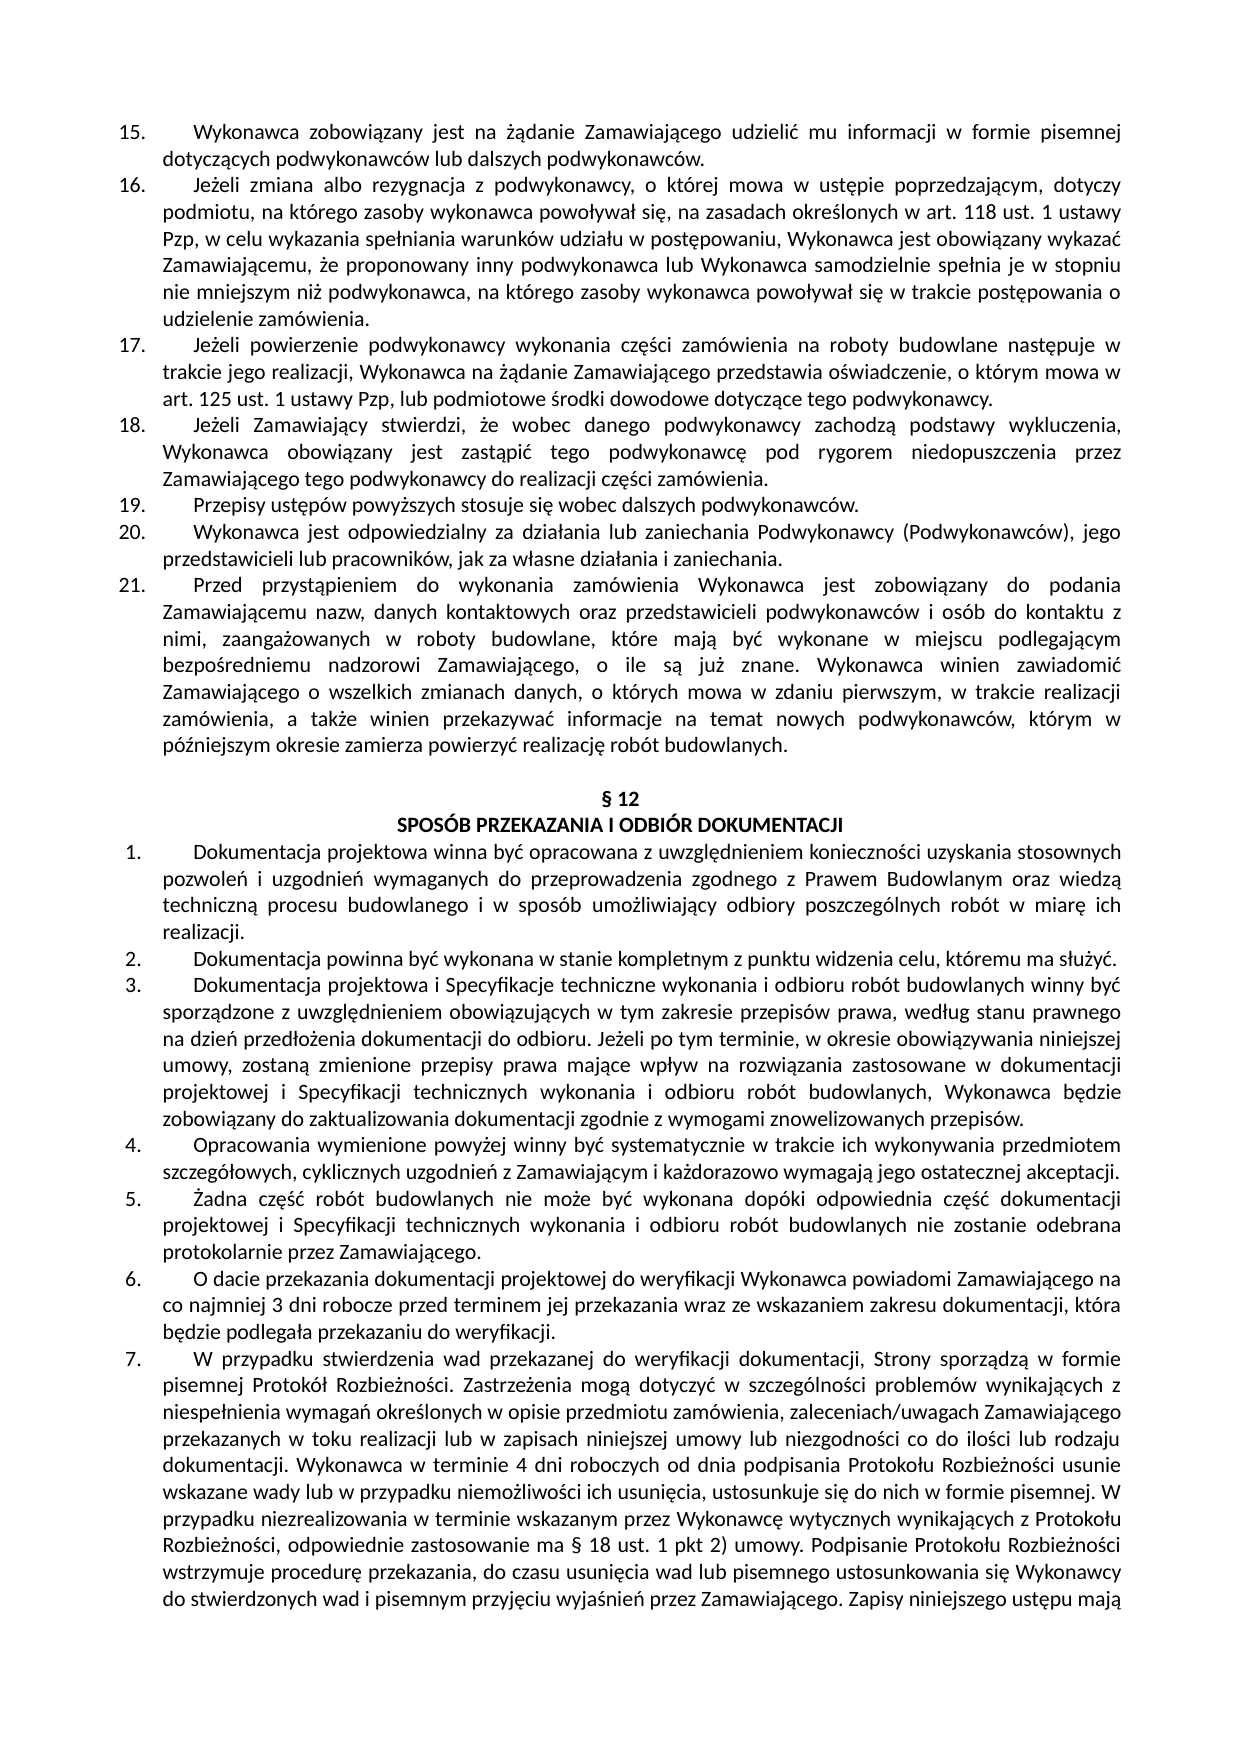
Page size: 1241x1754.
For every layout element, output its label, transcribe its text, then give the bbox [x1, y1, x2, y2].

text SPOSÓB PRZEKAZANIA I ODBIÓR DOKUMENTACJI [118, 811, 1122, 838]
list Dokumentacja projektowa i Specyfikacje techniczne wykonania i odbioru robót budowlanych winny być sporządzone z uwzględnieniem obowiązujących w tym zakresie przepisów prawa, według stanu prawnego na dzień przedłożenia dokumentacji do odbioru. Jeżeli po tym terminie, w okresie obowiązywania niniejszej umowy, zostaną zmienione przepisy prawa mające wpływ na rozwiązania zastosowane w dokumentacji projektowej i Specyfikacji technicznych wykonania i odbioru robót budowlanych, Wykonawca będzie zobowiązany do zaktualizowania dokumentacji zgodnie z wymogami znowelizowanych przepisów. [125, 971, 1122, 1131]
list Jeżeli powierzenie podwykonawcy wykonania części zamówienia na roboty budowlane następuje w trakcie jego realizacji, Wykonawca na żądanie Zamawiającego przedstawia oświadczenie, o którym mowa w art. 125 ust. 1 ustawy Pzp, lub podmiotowe środki dowodowe dotyczące tego podwykonawcy. [118, 331, 1122, 411]
list Przed przystąpieniem do wykonania zamówienia Wykonawca jest zobowiązany do podania Zamawiającemu nazw, danych kontaktowych oraz przedstawicieli podwykonawców i osób do kontaktu z nimi, zaangażowanych w roboty budowlane, które mają być wykonane w miejscu podlegającym bezpośredniemu nadzorowi Zamawiającego, o ile są już znane. Wykonawca winien zawiadomić Zamawiającego o wszelkich zmianach danych, o których mowa w zdaniu pierwszym, w trakcie realizacji zamówienia, a także winien przekazywać informacje na temat nowych podwykonawców, którym w późniejszym okresie zamierza powierzyć realizację robót budowlanych. [118, 571, 1122, 758]
list Żadna część robót budowlanych nie może być wykonana dopóki odpowiednia część dokumentacji projektowej i Specyfikacji technicznych wykonania i odbioru robót budowlanych nie zostanie odebrana protokolarnie przez Zamawiającego. [125, 1185, 1122, 1265]
text § 12 [118, 785, 1122, 811]
list Jeżeli zmiana albo rezygnacja z podwykonawcy, o której mowa w ustępie poprzedzającym, dotyczy podmiotu, na którego zasoby wykonawca powoływał się, na zasadach określonych w art. 118 ust. 1 ustawy Pzp, w celu wykazania spełniania warunków udziału w postępowaniu, Wykonawca jest obowiązany wykazać Zamawiającemu, że proponowany inny podwykonawca lub Wykonawca samodzielnie spełnia je w stopniu nie mniejszym niż podwykonawca, na którego zasoby wykonawca powoływał się w trakcie postępowania o udzielenie zamówienia. [118, 171, 1122, 331]
list O dacie przekazania dokumentacji projektowej do weryfikacji Wykonawca powiadomi Zamawiającego na co najmniej 3 dni robocze przed terminem jej przekazania wraz ze wskazaniem zakresu dokumentacji, która będzie podlegała przekazaniu do weryfikacji. [125, 1265, 1122, 1345]
list Wykonawca zobowiązany jest na żądanie Zamawiającego udzielić mu informacji w formie pisemnej dotyczących podwykonawców lub dalszych podwykonawców. [118, 118, 1122, 171]
list Dokumentacja projektowa winna być opracowana z uwzględnieniem konieczności uzyskania stosownych pozwoleń i uzgodnień wymaganych do przeprowadzenia zgodnego z Prawem Budowlanym oraz wiedzą techniczną procesu budowlanego i w sposób umożliwiający odbiory poszczególnych robót w miarę ich realizacji. [125, 838, 1122, 945]
list W przypadku stwierdzenia wad przekazanej do weryfikacji dokumentacji, Strony sporządzą w formie pisemnej Protokół Rozbieżności. Zastrzeżenia mogą dotyczyć w szczególności problemów wynikających z niespełnienia wymagań określonych w opisie przedmiotu zamówienia, zaleceniach/uwagach Zamawiającego przekazanych w toku realizacji lub w zapisach niniejszej umowy lub niezgodności co do ilości lub rodzaju dokumentacji. Wykonawca w terminie 4 dni roboczych od dnia podpisania Protokołu Rozbieżności usunie wskazane wady lub w przypadku niemożliwości ich usunięcia, ustosunkuje się do nich w formie pisemnej. W przypadku niezrealizowania w terminie wskazanym przez Wykonawcę wytycznych wynikających z Protokołu Rozbieżności, odpowiednie zastosowanie ma § 18 ust. 1 pkt 2) umowy. Podpisanie Protokołu Rozbieżności wstrzymuje procedurę przekazania, do czasu usunięcia wad lub pisemnego ustosunkowania się Wykonawcy do stwierdzonych wad i pisemnym przyjęciu wyjaśnień przez Zamawiającego. Zapisy niniejszego ustępu mają [125, 1345, 1122, 1611]
list Dokumentacja powinna być wykonana w stanie kompletnym z punktu widzenia celu, któremu ma służyć. [125, 945, 1122, 971]
list Opracowania wymienione powyżej winny być systematycznie w trakcie ich wykonywania przedmiotem szczegółowych, cyklicznych uzgodnień z Zamawiającym i każdorazowo wymagają jego ostatecznej akceptacji. [125, 1131, 1122, 1185]
list Wykonawca jest odpowiedzialny za działania lub zaniechania Podwykonawcy (Podwykonawców), jego przedstawicieli lub pracowników, jak za własne działania i zaniechania. [118, 518, 1122, 571]
list Jeżeli Zamawiający stwierdzi, że wobec danego podwykonawcy zachodzą podstawy wykluczenia, Wykonawca obowiązany jest zastąpić tego podwykonawcę pod rygorem niedopuszczenia przez Zamawiającego tego podwykonawcy do realizacji części zamówienia. [118, 411, 1122, 491]
list Przepisy ustępów powyższych stosuje się wobec dalszych podwykonawców. [118, 491, 1122, 518]
